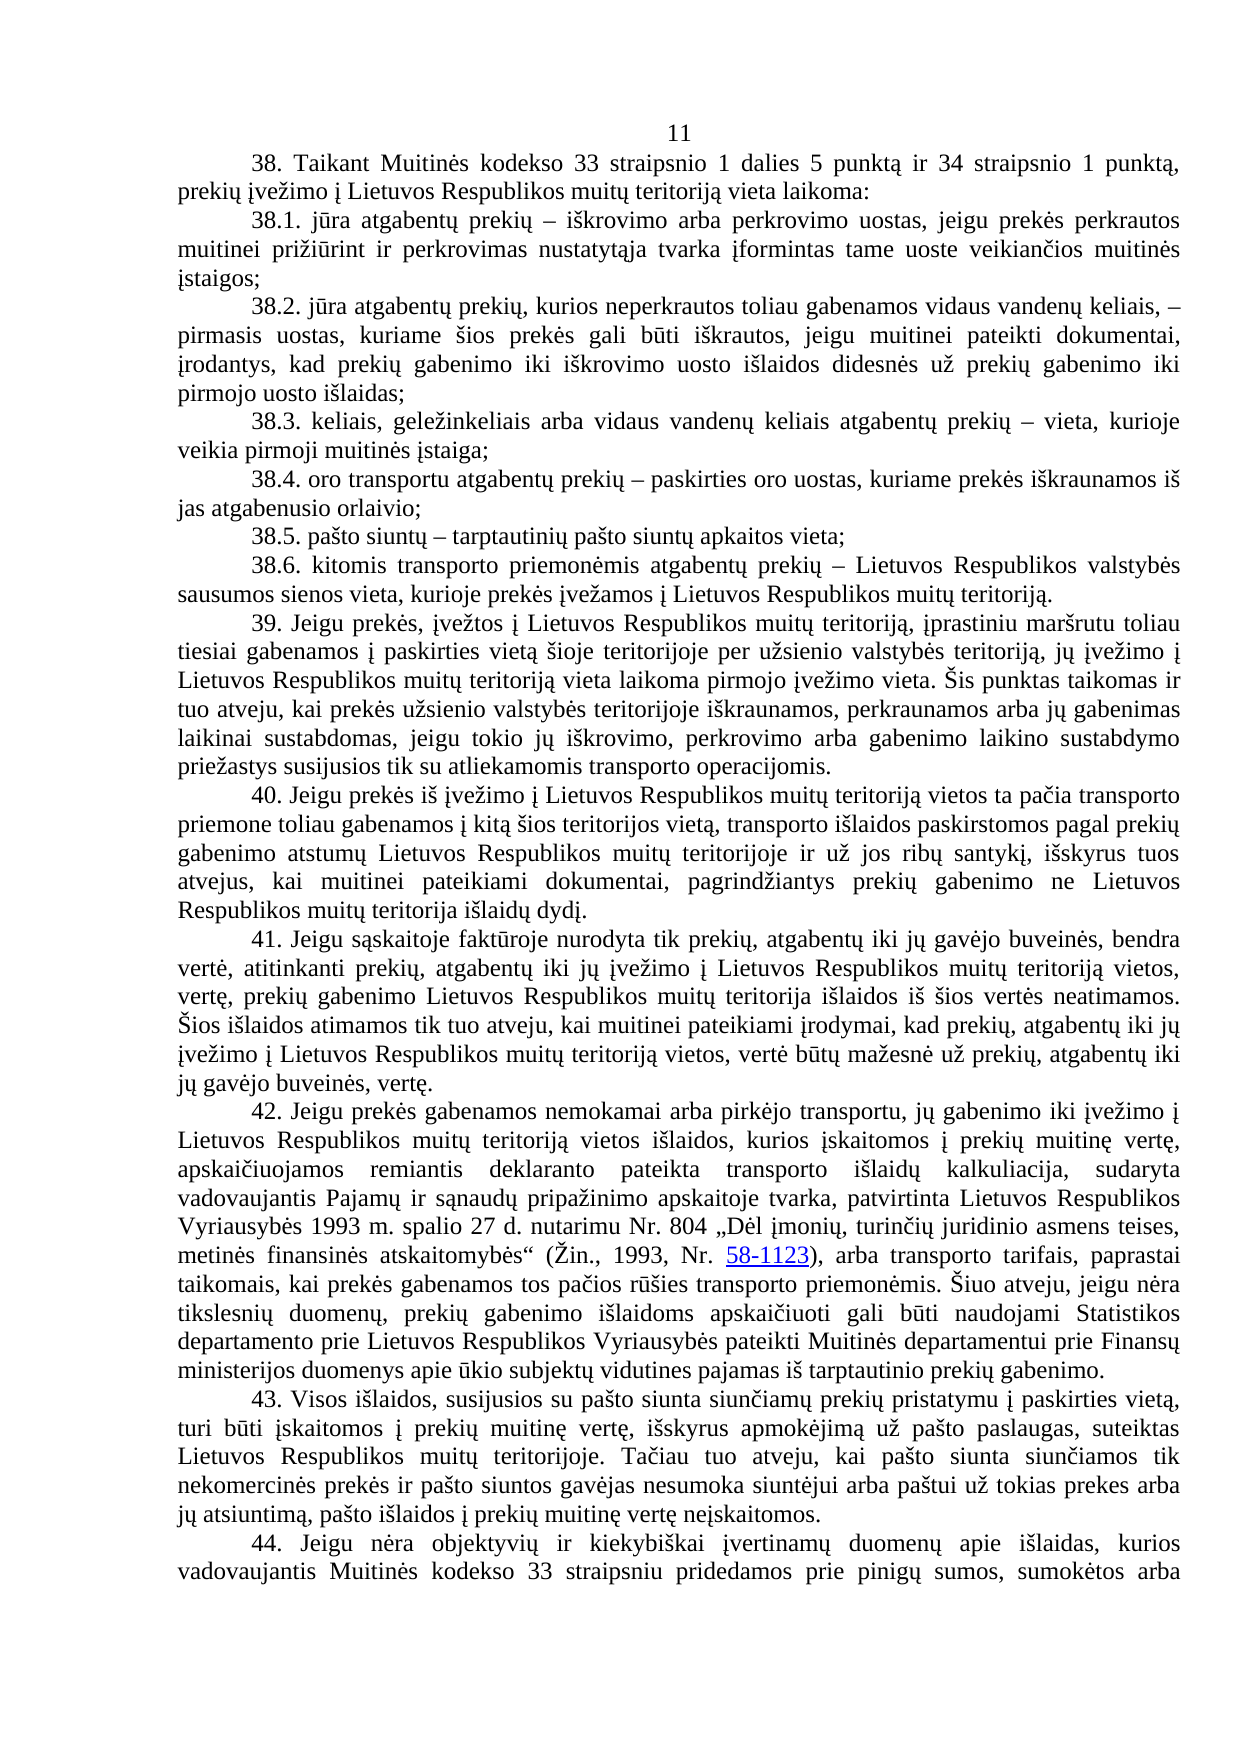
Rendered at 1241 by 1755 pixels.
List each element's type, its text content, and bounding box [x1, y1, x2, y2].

text 38.5. pašto siuntų – tarptautinių pašto siuntų apkaitos vieta; [177, 521, 1181, 550]
text 38.6. kitomis transporto priemonėmis atgabentų prekių – Lietuvos Respublikos valstybės sausumos sienos vieta, kurioje prekės įvežamos į Lietuvos Respublikos muitų teritoriją. [177, 550, 1181, 608]
text 39. Jeigu prekės, įvežtos į Lietuvos Respublikos muitų teritoriją, įprastiniu maršrutu toliau tiesiai gabenamos į paskirties vietą šioje teritorijoje per užsienio valstybės teritoriją, jų įvežimo į Lietuvos Respublikos muitų teritoriją vieta laikoma pirmojo įvežimo vieta. Šis punktas taikomas ir tuo atveju, kai prekės užsienio valstybės teritorijoje iškraunamos, perkraunamos arba jų gabenimas laikinai sustabdomas, jeigu tokio jų iškrovimo, perkrovimo arba gabenimo laikino sustabdymo priežastys susijusios tik su atliekamomis transporto operacijomis. [177, 608, 1181, 780]
text 40. Jeigu prekės iš įvežimo į Lietuvos Respublikos muitų teritoriją vietos ta pačia transporto priemone toliau gabenamos į kitą šios teritorijos vietą, transporto išlaidos paskirstomos pagal prekių gabenimo atstumų Lietuvos Respublikos muitų teritorijoje ir už jos ribų santykį, išskyrus tuos atvejus, kai muitinei pateikiami dokumentai, pagrindžiantys prekių gabenimo ne Lietuvos Respublikos muitų teritorija išlaidų dydį. [177, 780, 1181, 924]
text 38.1. jūra atgabentų prekių – iškrovimo arba perkrovimo uostas, jeigu prekės perkrautos muitinei prižiūrint ir perkrovimas nustatytąja tvarka įformintas tame uoste veikiančios muitinės įstaigos; [177, 205, 1181, 291]
text 42. Jeigu prekės gabenamos nemokamai arba pirkėjo transportu, jų gabenimo iki įvežimo į Lietuvos Respublikos muitų teritoriją vietos išlaidos, kurios įskaitomos į prekių muitinę vertę, apskaičiuojamos remiantis deklaranto pateikta transporto išlaidų kalkuliacija, sudaryta vadovaujantis Pajamų ir sąnaudų pripažinimo apskaitoje tvarka, patvirtinta Lietuvos Respublikos Vyriausybės 1993 m. spalio 27 d. nutarimu Nr. 804 „Dėl įmonių, turinčių juridinio asmens teises, metinės finansinės atskaitomybės“ (Žin., 1993, Nr. 58-1123), arba transporto tarifais, paprastai taikomais, kai prekės gabenamos tos pačios rūšies transporto priemonėmis. Šiuo atveju, jeigu nėra tikslesnių duomenų, prekių gabenimo išlaidoms apskaičiuoti gali būti naudojami Statistikos departamento prie Lietuvos Respublikos Vyriausybės pateikti Muitinės departamentui prie Finansų ministerijos duomenys apie ūkio subjektų vidutines pajamas iš tarptautinio prekių gabenimo. [177, 1096, 1181, 1384]
text 38.3. keliais, geležinkeliais arba vidaus vandenų keliais atgabentų prekių – vieta, kurioje veikia pirmoji muitinės įstaiga; [177, 406, 1181, 464]
text 43. Visos išlaidos, susijusios su pašto siunta siunčiamų prekių pristatymu į paskirties vietą, turi būti įskaitomos į prekių muitinę vertę, išskyrus apmokėjimą už pašto paslaugas, suteiktas Lietuvos Respublikos muitų teritorijoje. Tačiau tuo atveju, kai pašto siunta siunčiamos tik nekomercinės prekės ir pašto siuntos gavėjas nesumoka siuntėjui arba paštui už tokias prekes arba jų atsiuntimą, pašto išlaidos į prekių muitinę vertę neįskaitomos. [177, 1384, 1181, 1528]
text 38.2. jūra atgabentų prekių, kurios neperkrautos toliau gabenamos vidaus vandenų keliais, – pirmasis uostas, kuriame šios prekės gali būti iškrautos, jeigu muitinei pateikti dokumentai, įrodantys, kad prekių gabenimo iki iškrovimo uosto išlaidos didesnės už prekių gabenimo iki pirmojo uosto išlaidas; [177, 291, 1181, 406]
text 44. Jeigu nėra objektyvių ir kiekybiškai įvertinamų duomenų apie išlaidas, kurios vadovaujantis Muitinės kodekso 33 straipsniu pridedamos prie pinigų sumos, sumokėtos arba [177, 1528, 1181, 1585]
text 38.4. oro transportu atgabentų prekių – paskirties oro uostas, kuriame prekės iškraunamos iš jas atgabenusio orlaivio; [177, 464, 1181, 521]
text 38. Taikant Muitinės kodekso 33 straipsnio 1 dalies 5 punktą ir 34 straipsnio 1 punktą, prekių įvežimo į Lietuvos Respublikos muitų teritoriją vieta laikoma: [177, 148, 1181, 205]
text 41. Jeigu sąskaitoje faktūroje nurodyta tik prekių, atgabentų iki jų gavėjo buveinės, bendra vertė, atitinkanti prekių, atgabentų iki jų įvežimo į Lietuvos Respublikos muitų teritoriją vietos, vertę, prekių gabenimo Lietuvos Respublikos muitų teritorija išlaidos iš šios vertės neatimamos. Šios išlaidos atimamos tik tuo atveju, kai muitinei pateikiami įrodymai, kad prekių, atgabentų iki jų įvežimo į Lietuvos Respublikos muitų teritoriją vietos, vertė būtų mažesnė už prekių, atgabentų iki jų gavėjo buveinės, vertę. [177, 924, 1181, 1096]
